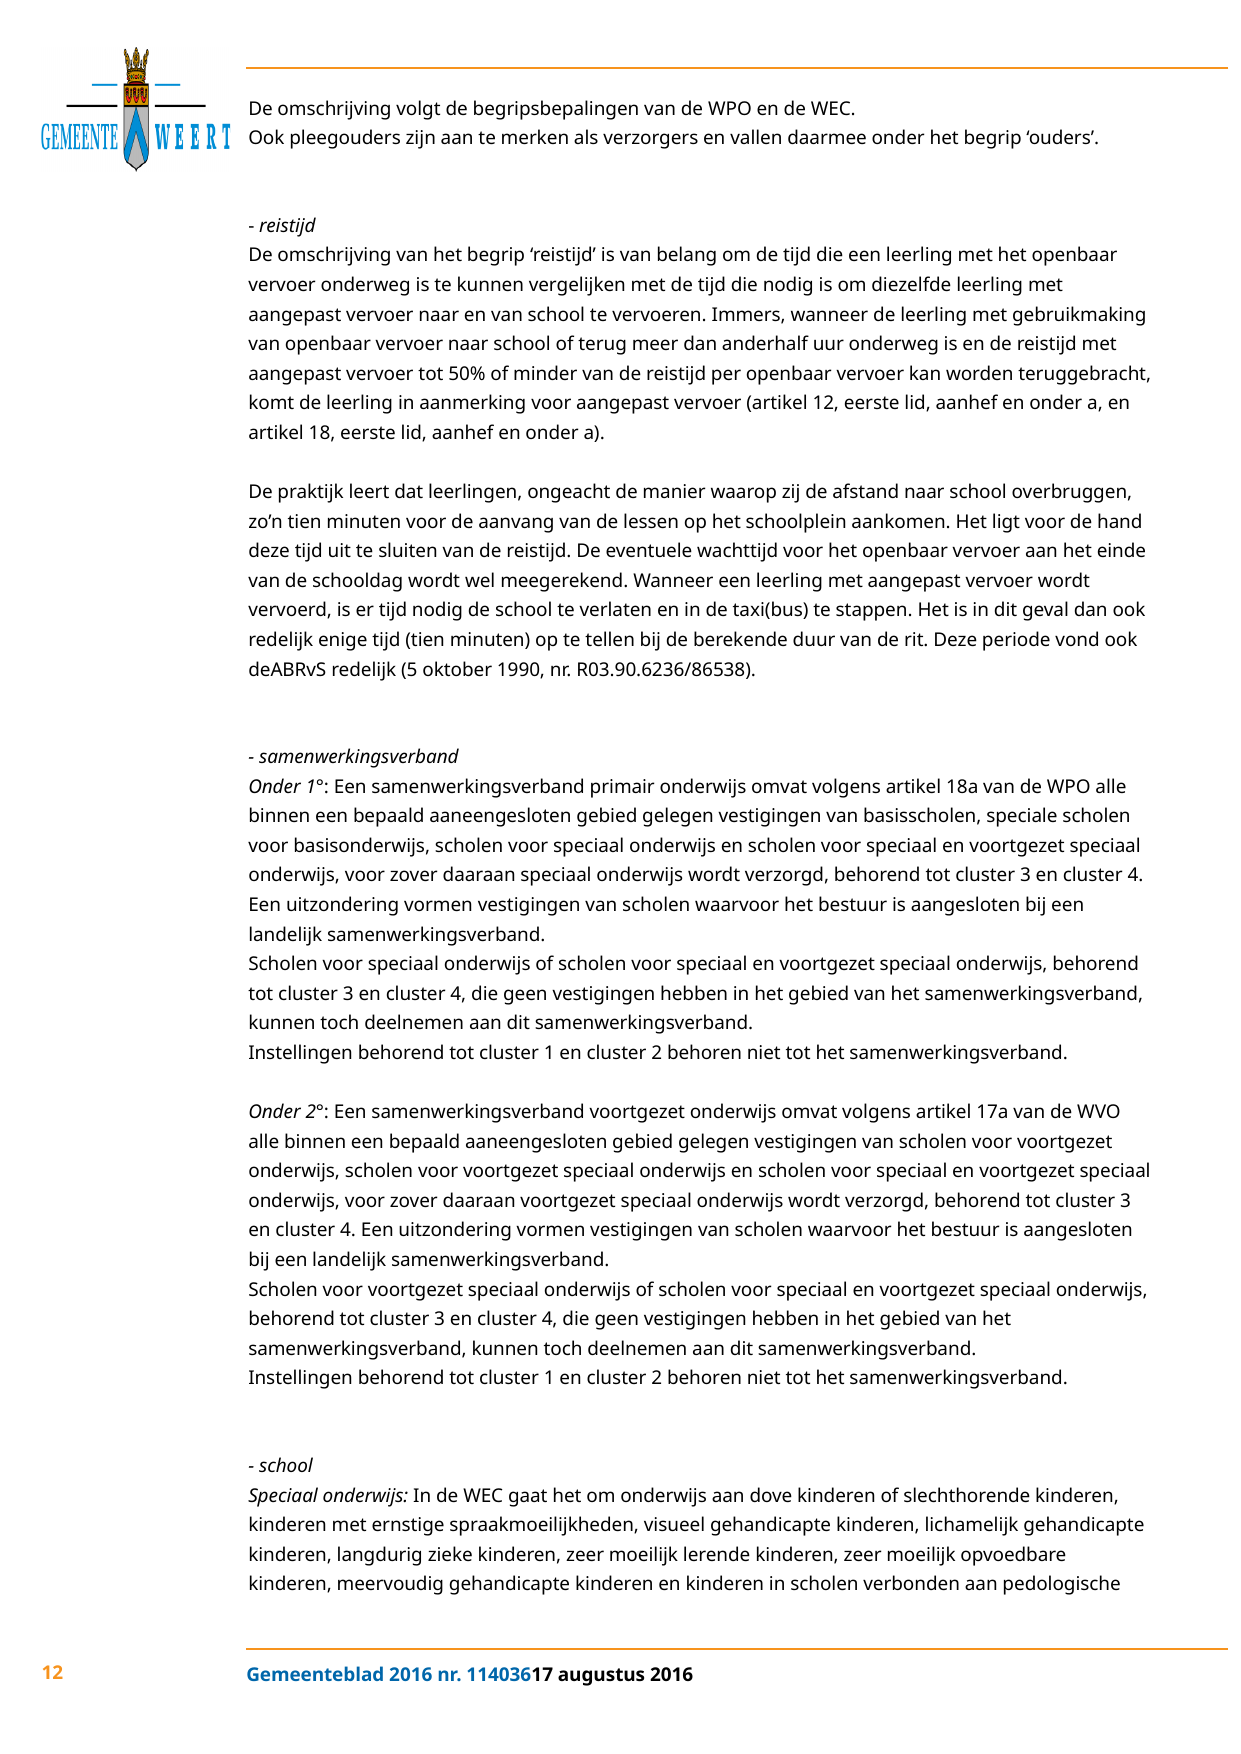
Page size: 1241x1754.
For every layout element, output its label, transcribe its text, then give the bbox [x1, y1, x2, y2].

text De omschrijving van het begrip ‘reistijd’ is van belang om de tijd die een leerling met het openbaar vervoer onderweg is te kunnen vergelijken met de tijd die nodig is om diezelfde leerling met aangepast vervoer naar en van school te vervoeren. Immers, wanneer de leerling met gebruikmaking van openbaar vervoer naar school of terug meer dan anderhalf uur onderweg is en de reistijd met aangepast vervoer tot 50% of minder van de reistijd per openbaar vervoer kan worden teruggebracht, komt de leerling in aanmerking voor aangepast vervoer (artikel 12, eerste lid, aanhef en onder a, en artikel 18, eerste lid, aanhef en onder a). [248, 242, 1152, 445]
text De omschrijving volgt de begripsbepalingen van de WPO en de WEC. [248, 95, 1152, 121]
text - samenwerkingsverband [248, 743, 1152, 769]
text Instellingen behorend tot cluster 1 en cluster 2 behoren niet tot het samenwerkingsverband. [248, 1364, 1152, 1390]
text - school [248, 1452, 1152, 1478]
text Ook pleegouders zijn aan te merken als verzorgers en vallen daarmee onder het begrip ‘ouders’. [248, 124, 1152, 150]
text Scholen voor speciaal onderwijs of scholen voor speciaal en voortgezet speciaal onderwijs, behorend tot cluster 3 en cluster 4, die geen vestigingen hebben in het gebied van het samenwerkingsverband, kunnen toch deelnemen aan dit samenwerkingsverband. [248, 950, 1152, 1035]
text De praktijk leert dat leerlingen, ongeacht de manier waarop zij de afstand naar school overbruggen, zo’n tien minuten voor de aanvang van de lessen op het schoolplein aankomen. Het ligt voor de hand deze tijd uit te sluiten van de reistijd. De eventuele wachttijd voor het openbaar vervoer aan het einde van de schooldag wordt wel meegerekend. Wanneer een leerling met aangepast vervoer wordt vervoerd, is er tijd nodig de school te verlaten en in de taxi(bus) te stappen. Het is in dit geval dan ook redelijk enige tijd (tien minuten) op te tellen bij de berekende duur van de rit. Deze periode vond ook deABRvS redelijk (5 oktober 1990, nr. R03.90.6236/86538). [248, 478, 1152, 681]
text Speciaal onderwijs: In de WEC gaat het om onderwijs aan dove kinderen of slechthorende kinderen, kinderen met ernstige spraakmoeilijkheden, visueel gehandicapte kinderen, lichamelijk gehandicapte kinderen, langdurig zieke kinderen, zeer moeilijk lerende kinderen, zeer moeilijk opvoedbare kinderen, meervoudig gehandicapte kinderen en kinderen in scholen verbonden aan pedologische [248, 1482, 1152, 1596]
text Scholen voor voortgezet speciaal onderwijs of scholen voor speciaal en voortgezet speciaal onderwijs, behorend tot cluster 3 en cluster 4, die geen vestigingen hebben in het gebied van het samenwerkingsverband, kunnen toch deelnemen aan dit samenwerkingsverband. [248, 1276, 1152, 1361]
text - reistijd [248, 212, 1152, 238]
text Onder 2°: Een samenwerkingsverband voortgezet onderwijs omvat volgens artikel 17a van de WVO alle binnen een bepaald aaneengesloten gebied gelegen vestigingen van scholen voor voortgezet onderwijs, scholen voor voortgezet speciaal onderwijs en scholen voor speciaal en voortgezet speciaal onderwijs, voor zover daaraan voortgezet speciaal onderwijs wordt verzorgd, behorend tot cluster 3 en cluster 4. Een uitzondering vormen vestigingen van scholen waarvoor het bestuur is aangesloten bij een landelijk samenwerkingsverband. [248, 1098, 1152, 1272]
text Instellingen behorend tot cluster 1 en cluster 2 behoren niet tot het samenwerkingsverband. [248, 1039, 1152, 1065]
picture [41, 47, 231, 172]
text Onder 1°: Een samenwerkingsverband primair onderwijs omvat volgens artikel 18a van de WPO alle binnen een bepaald aaneengesloten gebied gelegen vestigingen van basisscholen, speciale scholen voor basisonderwijs, scholen voor speciaal onderwijs en scholen voor speciaal en voortgezet speciaal onderwijs, voor zover daaraan speciaal onderwijs wordt verzorgd, behorend tot cluster 3 en cluster 4. Een uitzondering vormen vestigingen van scholen waarvoor het bestuur is aangesloten bij een landelijk samenwerkingsverband. [248, 773, 1152, 947]
